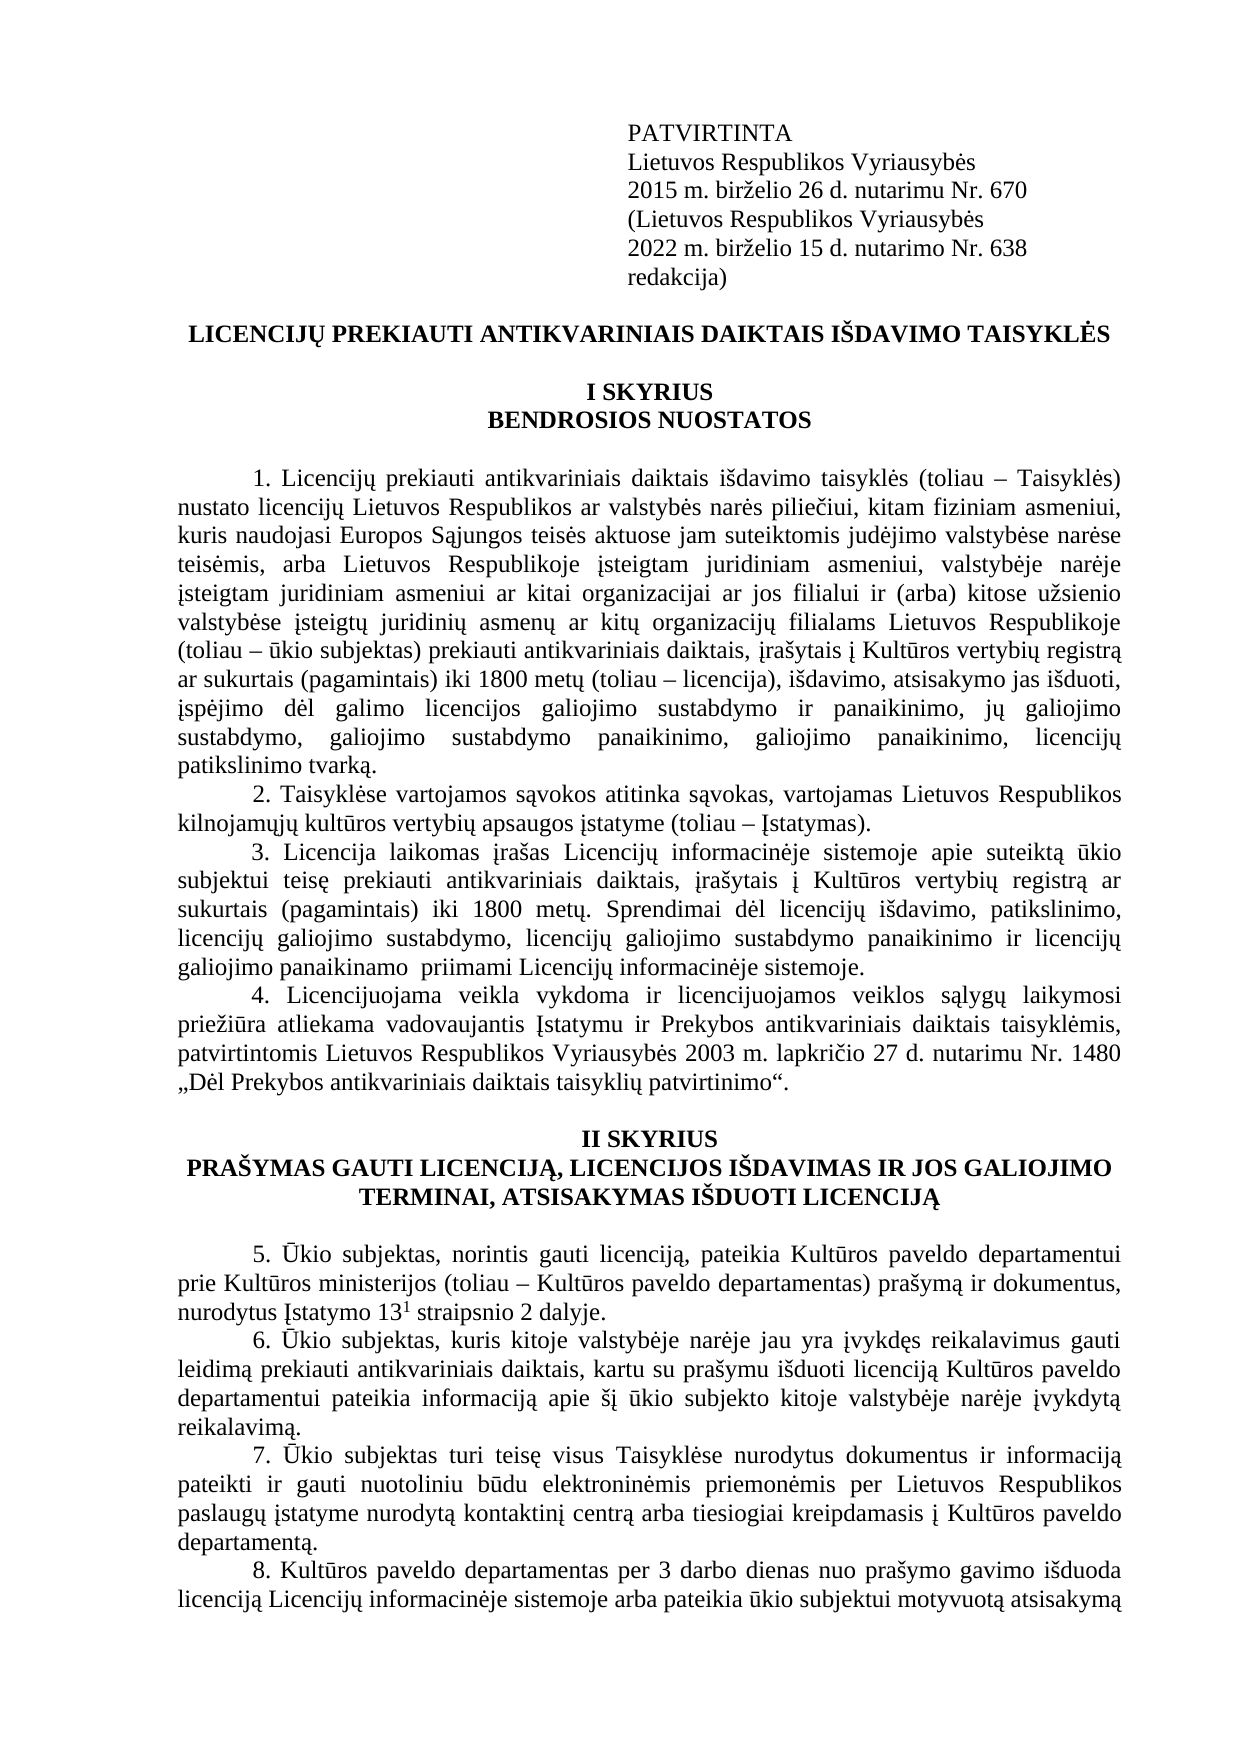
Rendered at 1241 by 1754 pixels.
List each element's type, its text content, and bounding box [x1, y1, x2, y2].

text LICENCIJŲ PREKIAUTI ANTIKVARINIAIS DAIKTAIS IŠDAVIMO TAISYKLĖS [177, 319, 1122, 348]
text II SKYRIUS [177, 1124, 1122, 1153]
text 5. Ūkio subjektas, norintis gauti licenciją, pateikia Kultūros paveldo departamentui prie Kultūros ministerijos (toliau – Kultūros paveldo departamentas) prašymą ir dokumentus, nurodytus Įstatymo 131 straipsnio 2 dalyje. [177, 1239, 1122, 1326]
text I SKYRIUS [177, 377, 1122, 406]
text 7. Ūkio subjektas turi teisę visus Taisyklėse nurodytus dokumentus ir informaciją pateikti ir gauti nuotoliniu būdu elektroninėmis priemonėmis per Lietuvos Respublikos paslaugų įstatyme nurodytą kontaktinį centrą arba tiesiogiai kreipdamasis į Kultūros paveldo departamentą. [177, 1441, 1122, 1556]
text (Lietuvos Respublikos Vyriausybės [627, 204, 1122, 233]
text BENDROSIOS NUOSTATOS [177, 406, 1122, 434]
text PRAŠYMAS GAUTI LICENCIJĄ, LICENCIJOS IŠDAVIMAS IR JOS GALIOJIMO TERMINAI, ATSISAKYMAS IŠDUOTI LICENCIJĄ [177, 1153, 1122, 1211]
text 2. Taisyklėse vartojamos sąvokos atitinka sąvokas, vartojamas Lietuvos Respublikos kilnojamųjų kultūros vertybių apsaugos įstatyme (toliau – Įstatymas). [177, 779, 1122, 837]
text 3. Licencija laikomas įrašas Licencijų informacinėje sistemoje apie suteiktą ūkio subjektui teisę prekiauti antikvariniais daiktais, įrašytais į Kultūros vertybių registrą ar sukurtais (pagamintais) iki 1800 metų. Sprendimai dėl licencijų išdavimo, patikslinimo, licencijų galiojimo sustabdymo, licencijų galiojimo sustabdymo panaikinimo ir licencijų galiojimo panaikinamo priimami Licencijų informacinėje sistemoje. [177, 837, 1122, 981]
text 4. Licencijuojama veikla vykdoma ir licencijuojamos veiklos sąlygų laikymosi priežiūra atliekama vadovaujantis Įstatymu ir Prekybos antikvariniais daiktais taisyklėmis, patvirtintomis Lietuvos Respublikos Vyriausybės 2003 m. lapkričio 27 d. nutarimu Nr. 1480 „Dėl Prekybos antikvariniais daiktais taisyklių patvirtinimo“. [177, 981, 1122, 1096]
text 1. Licencijų prekiauti antikvariniais daiktais išdavimo taisyklės (toliau – Taisyklės) nustato licencijų Lietuvos Respublikos ar valstybės narės piliečiui, kitam fiziniam asmeniui, kuris naudojasi Europos Sąjungos teisės aktuose jam suteiktomis judėjimo valstybėse narėse teisėmis, arba Lietuvos Respublikoje įsteigtam juridiniam asmeniui, valstybėje narėje įsteigtam juridiniam asmeniui ar kitai organizacijai ar jos filialui ir (arba) kitose užsienio valstybėse įsteigtų juridinių asmenų ar kitų organizacijų filialams Lietuvos Respublikoje (toliau – ūkio subjektas) prekiauti antikvariniais daiktais, įrašytais į Kultūros vertybių registrą ar sukurtais (pagamintais) iki 1800 metų (toliau – licencija), išdavimo, atsisakymo jas išduoti, įspėjimo dėl galimo licencijos galiojimo sustabdymo ir panaikinimo, jų galiojimo sustabdymo, galiojimo sustabdymo panaikinimo, galiojimo panaikinimo, licencijų patikslinimo tvarką. [177, 463, 1122, 779]
text Lietuvos Respublikos Vyriausybės [627, 147, 1122, 176]
text PATVIRTINTA [627, 118, 1122, 147]
text 2022 m. birželio 15 d. nutarimo Nr. 638 [627, 233, 1122, 262]
text 6. Ūkio subjektas, kuris kitoje valstybėje narėje jau yra įvykdęs reikalavimus gauti leidimą prekiauti antikvariniais daiktais, kartu su prašymu išduoti licenciją Kultūros paveldo departamentui pateikia informaciją apie šį ūkio subjekto kitoje valstybėje narėje įvykdytą reikalavimą. [177, 1326, 1122, 1441]
text redakcija) [627, 262, 1122, 291]
text 2015 m. birželio 26 d. nutarimu Nr. 670 [627, 176, 1122, 204]
text 8. Kultūros paveldo departamentas per 3 darbo dienas nuo prašymo gavimo išduoda licenciją Licencijų informacinėje sistemoje arba pateikia ūkio subjektui motyvuotą atsisakymą [177, 1556, 1122, 1613]
